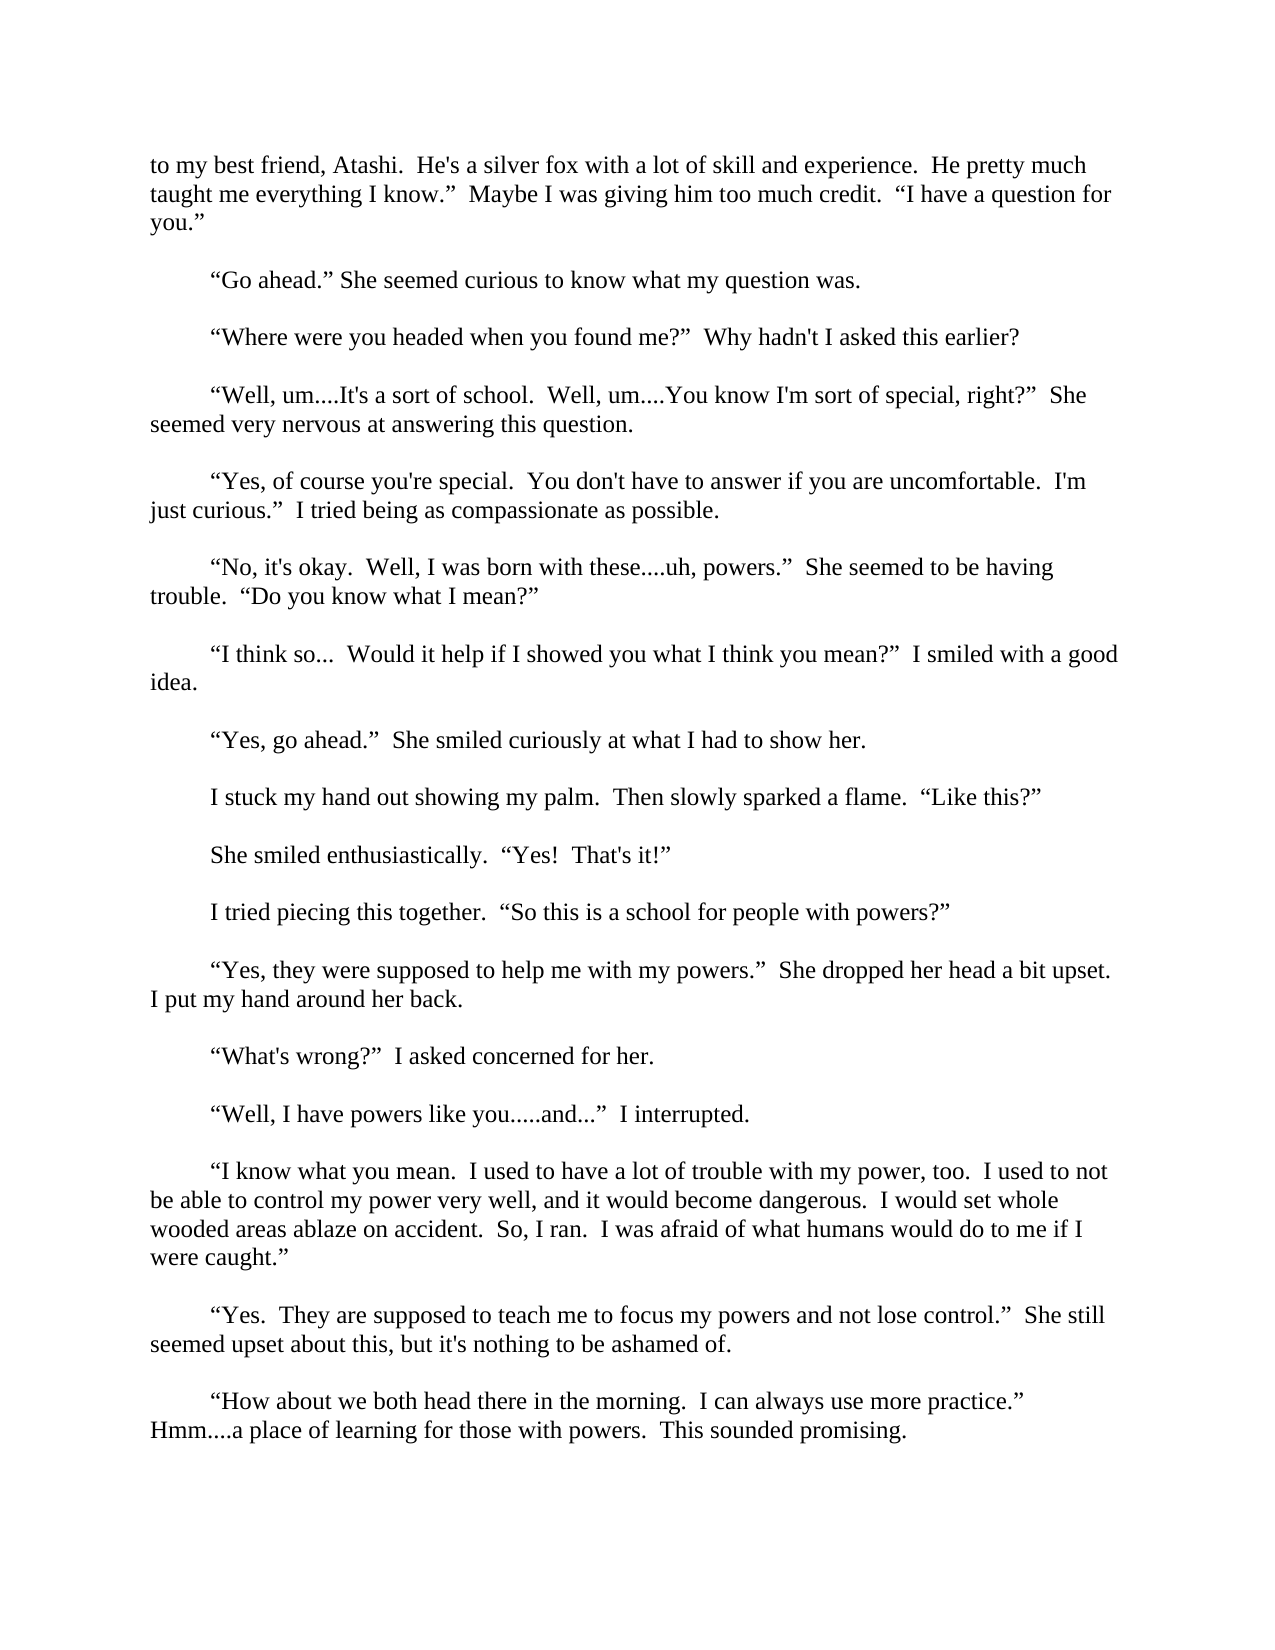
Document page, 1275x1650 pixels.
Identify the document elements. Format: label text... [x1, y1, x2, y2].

text “Yes, go ahead.” She smiled curiously at what I had to show her. [150, 725, 1125, 754]
text “Go ahead.” She seemed curious to know what my question was. [150, 265, 1125, 294]
text “I know what you mean. I used to have a lot of trouble with my power, too. I used to not be able to control my power very well, and it would become dangerous. I would set whole wooded areas ablaze on accident. So, I ran. I was afraid of what humans would do to me if I were caught.” [150, 1156, 1125, 1271]
text I stuck my hand out showing my palm. Then slowly sparked a flame. “Like this?” [150, 782, 1125, 811]
text “How about we both head there in the morning. I can always use more practice.” Hmm....a place of learning for those with powers. This sounded promising. [150, 1386, 1125, 1444]
text “Yes. They are supposed to teach me to focus my powers and not lose control.” She still seemed upset about this, but it's nothing to be ashamed of. [150, 1300, 1125, 1357]
text to my best friend, Atashi. He's a silver fox with a lot of skill and experience. He pretty much taught me everything I know.” Maybe I was giving him too much credit. “I have a question for you.” [150, 150, 1125, 236]
text “Yes, they were supposed to help me with my powers.” She dropped her head a bit upset. I put my hand around her back. [150, 955, 1125, 1012]
text She smiled enthusiastically. “Yes! That's it!” [150, 840, 1125, 869]
text “No, it's okay. Well, I was born with these....uh, powers.” She seemed to be having trouble. “Do you know what I mean?” [150, 552, 1125, 610]
text “Well, um....It's a sort of school. Well, um....You know I'm sort of special, right?” She seemed very nervous at answering this question. [150, 380, 1125, 437]
text “Yes, of course you're special. You don't have to answer if you are uncomfortable. I'm just curious.” I tried being as compassionate as possible. [150, 466, 1125, 524]
text I tried piecing this together. “So this is a school for people with powers?” [150, 897, 1125, 926]
text “What's wrong?” I asked concerned for her. [150, 1041, 1125, 1070]
text “Well, I have powers like you.....and...” I interrupted. [150, 1099, 1125, 1127]
text “Where were you headed when you found me?” Why hadn't I asked this earlier? [150, 322, 1125, 351]
text “I think so... Would it help if I showed you what I think you mean?” I smiled with a good idea. [150, 639, 1125, 696]
